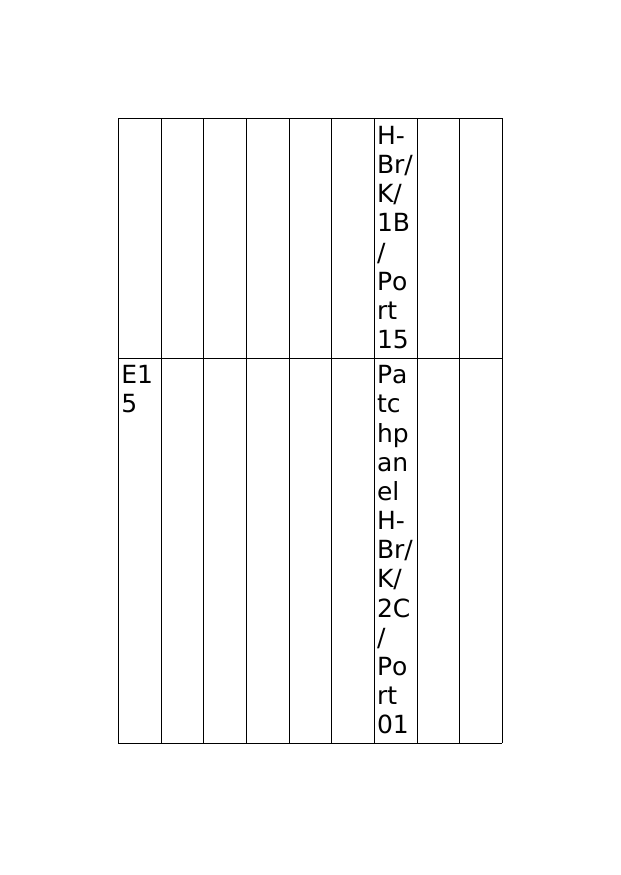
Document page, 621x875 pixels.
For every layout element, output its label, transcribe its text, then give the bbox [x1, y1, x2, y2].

table_cell [162, 119, 203, 357]
table_cell [247, 359, 289, 742]
table_cell [290, 359, 331, 742]
table_cell [290, 119, 331, 357]
table_cell [332, 119, 374, 357]
table_cell [204, 119, 246, 357]
table_cell [119, 119, 161, 357]
table_cell [162, 359, 203, 742]
table_cell [460, 119, 502, 357]
table_cell [418, 359, 459, 742]
table_cell H-Br/K/1B / Port 15 [375, 119, 417, 357]
table_cell [204, 359, 246, 742]
table_cell Patchpanel H-Br/K/2C / Port 01 [375, 359, 417, 742]
table_cell [247, 119, 289, 357]
table_cell [460, 359, 502, 742]
table_cell E15 [119, 359, 161, 742]
table_cell [332, 359, 374, 742]
table_cell [418, 119, 459, 357]
